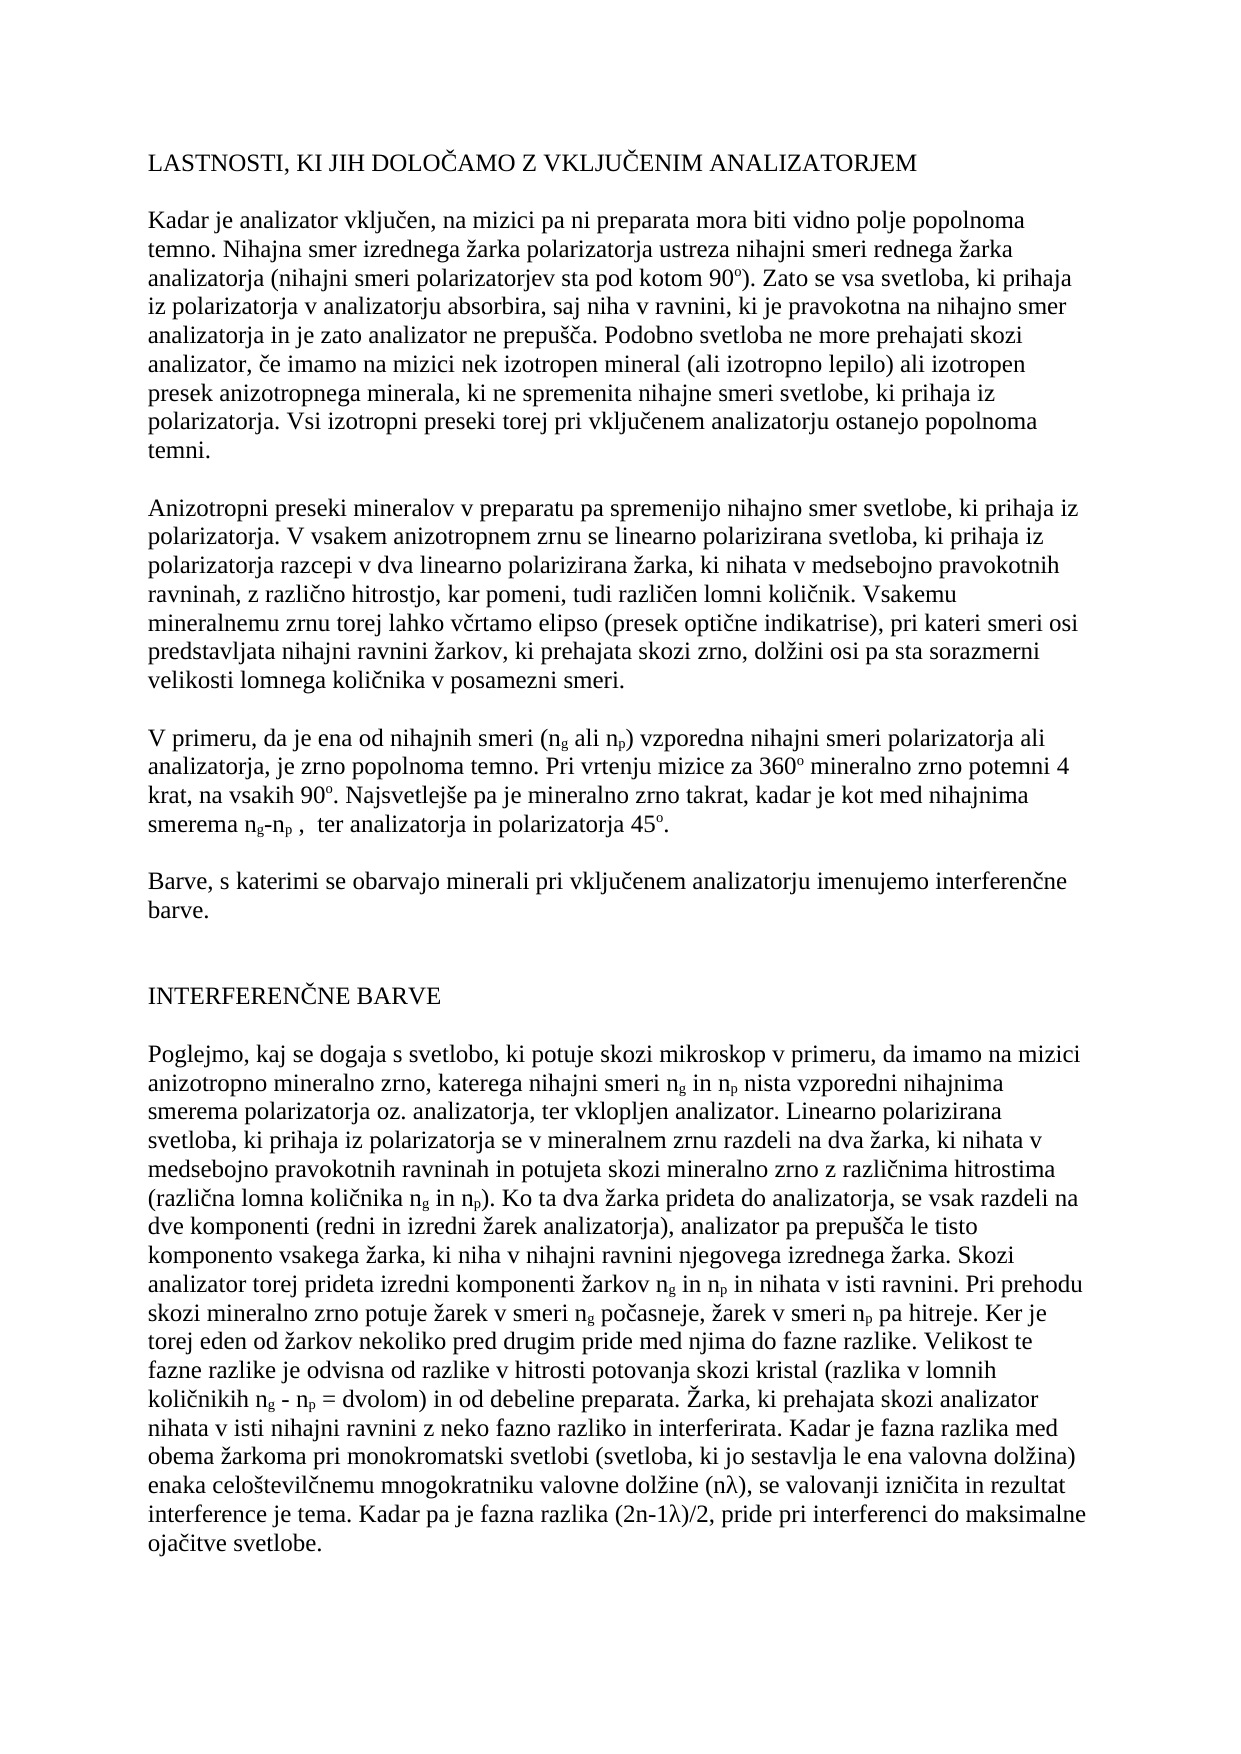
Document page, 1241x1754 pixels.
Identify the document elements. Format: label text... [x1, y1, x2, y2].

text V primeru, da je ena od nihajnih smeri (ng ali np) vzporedna nihajni smeri polarizatorja ali analizatorja, je zrno popolnoma temno. Pri vrtenju mizice za 360o mineralno zrno potemni 4 krat, na vsakih 90o. Najsvetlejše pa je mineralno zrno takrat, kadar je kot med nihajnima smerema ng-np , ter analizatorja in polarizatorja 45o. [148, 723, 1093, 838]
text Poglejmo, kaj se dogaja s svetlobo, ki potuje skozi mikroskop v primeru, da imamo na mizici anizotropno mineralno zrno, katerega nihajni smeri ng in np nista vzporedni nihajnima smerema polarizatorja oz. analizatorja, ter vklopljen analizator. Linearno polarizirana svetloba, ki prihaja iz polarizatorja se v mineralnem zrnu razdeli na dva žarka, ki nihata v medsebojno pravokotnih ravninah in potujeta skozi mineralno zrno z različnima hitrostima (različna lomna količnika ng in np). Ko ta dva žarka prideta do analizatorja, se vsak razdeli na dve komponenti (redni in izredni žarek analizatorja), analizator pa prepušča le tisto komponento vsakega žarka, ki niha v nihajni ravnini njegovega izrednega žarka. Skozi analizator torej prideta izredni komponenti žarkov ng in np in nihata v isti ravnini. Pri prehodu skozi mineralno zrno potuje žarek v smeri ng počasneje, žarek v smeri np pa hitreje. Ker je torej eden od žarkov nekoliko pred drugim pride med njima do fazne razlike. Velikost te fazne razlike je odvisna od razlike v hitrosti potovanja skozi kristal (razlika v lomnih količnikih ng - np = dvolom) in od debeline preparata. Žarka, ki prehajata skozi analizator nihata v isti nihajni ravnini z neko fazno razliko in interferirata. Kadar je fazna razlika med obema žarkoma pri monokromatski svetlobi (svetloba, ki jo sestavlja le ena valovna dolžina) enaka celoštevilčnemu mnogokratniku valovne dolžine (nλ), se valovanji izničita in rezultat interference je tema. Kadar pa je fazna razlika (2n-1λ)/2, pride pri interferenci do maksimalne ojačitve svetlobe. [148, 1039, 1093, 1556]
text Kadar je analizator vključen, na mizici pa ni preparata mora biti vidno polje popolnoma temno. Nihajna smer izrednega žarka polarizatorja ustreza nihajni smeri rednega žarka analizatorja (nihajni smeri polarizatorjev sta pod kotom 90o). Zato se vsa svetloba, ki prihaja iz polarizatorja v analizatorju absorbira, saj niha v ravnini, ki je pravokotna na nihajno smer analizatorja in je zato analizator ne prepušča. Podobno svetloba ne more prehajati skozi analizator, če imamo na mizici nek izotropen mineral (ali izotropno lepilo) ali izotropen presek anizotropnega minerala, ki ne spremenita nihajne smeri svetlobe, ki prihaja iz polarizatorja. Vsi izotropni preseki torej pri vključenem analizatorju ostanejo popolnoma temni. [148, 205, 1093, 464]
text LASTNOSTI, KI JIH DOLOČAMO Z VKLJUČENIM ANALIZATORJEM [148, 148, 1093, 176]
text Anizotropni preseki mineralov v preparatu pa spremenijo nihajno smer svetlobe, ki prihaja iz polarizatorja. V vsakem anizotropnem zrnu se linearno polarizirana svetloba, ki prihaja iz polarizatorja razcepi v dva linearno polarizirana žarka, ki nihata v medsebojno pravokotnih ravninah, z različno hitrostjo, kar pomeni, tudi različen lomni količnik. Vsakemu mineralnemu zrnu torej lahko včrtamo elipso (presek optične indikatrise), pri kateri smeri osi predstavljata nihajni ravnini žarkov, ki prehajata skozi zrno, dolžini osi pa sta sorazmerni velikosti lomnega količnika v posamezni smeri. [148, 493, 1093, 694]
text Barve, s katerimi se obarvajo minerali pri vključenem analizatorju imenujemo interferenčne barve. [148, 866, 1093, 924]
text INTERFERENČNE BARVE [148, 981, 1093, 1010]
